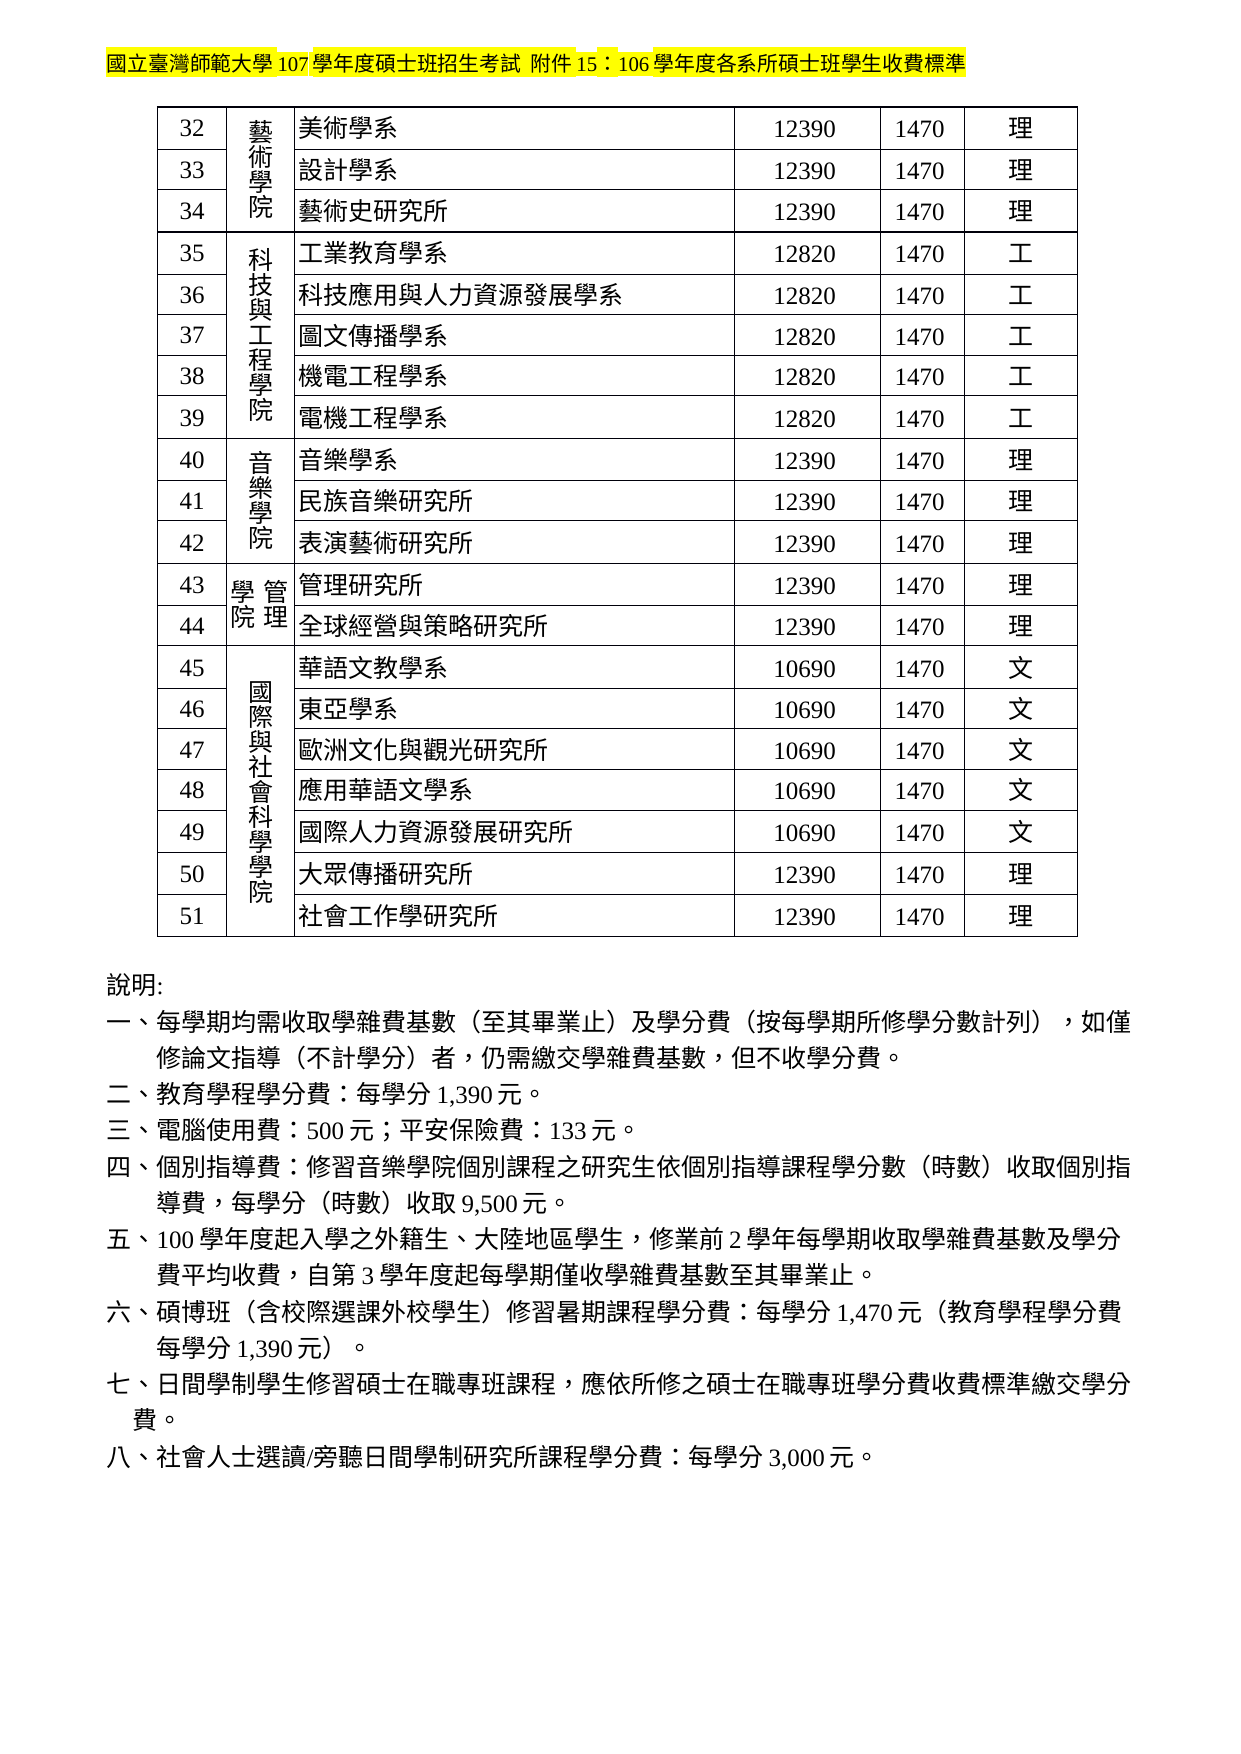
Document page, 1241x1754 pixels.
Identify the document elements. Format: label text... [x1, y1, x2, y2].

table_cell 工 [965, 275, 1077, 314]
table_cell 工 [965, 396, 1077, 438]
table_cell 51 [158, 895, 226, 936]
text 一、每學期均需收取學雜費基數（至其畢業止）及學分費（按每學期所修學分數計列），如僅修論文指導（不計學分）者，仍需繳交學雜費基數，但不收學分費。 [106, 1002, 1134, 1074]
table_cell 理 [965, 895, 1077, 936]
table_cell 管理研究所 [295, 564, 734, 605]
table_cell 12390 [735, 895, 880, 936]
table_cell 12390 [735, 606, 880, 645]
table_header 藝術學院 [227, 108, 294, 231]
table_cell 社會工作學研究所 [295, 895, 734, 936]
table_cell 34 [158, 190, 226, 231]
table_cell 1470 [881, 481, 964, 520]
table_cell 44 [158, 606, 226, 645]
table_cell 1470 [881, 233, 964, 273]
table_cell 1470 [881, 315, 964, 355]
table_cell 國際人力資源發展研究所 [295, 811, 734, 852]
table_cell 理 [965, 606, 1077, 645]
table_cell 12390 [735, 190, 880, 231]
table_cell 電機工程學系 [295, 396, 734, 438]
text 五、100學年度起入學之外籍生、大陸地區學生，修業前2學年每學期收取學雜費基數及學分費平均收費，自第3學年度起每學期僅收學雜費基數至其畢業止。 [106, 1219, 1134, 1292]
table_cell 工 [965, 356, 1077, 395]
table_cell 文 [965, 811, 1077, 852]
table_cell 1470 [881, 356, 964, 395]
table_cell 理 [965, 190, 1077, 231]
table_header 12390 [735, 108, 880, 148]
table_cell 12390 [735, 439, 880, 480]
table_cell 1470 [881, 895, 964, 936]
table_cell 12390 [735, 521, 880, 563]
table_cell 科技與工程學院 [227, 233, 294, 438]
table_cell 42 [158, 521, 226, 563]
table_cell 理 [965, 439, 1077, 480]
table_cell 歐洲文化與觀光研究所 [295, 729, 734, 769]
table_cell 機電工程學系 [295, 356, 734, 395]
text 七、日間學制學生修習碩士在職專班課程，應依所修之碩士在職專班學分費收費標準繳交學分 [106, 1364, 1134, 1401]
table_cell 12390 [735, 564, 880, 605]
table_cell 表演藝術研究所 [295, 521, 734, 563]
table_cell 12820 [735, 356, 880, 395]
table_cell 12390 [735, 853, 880, 894]
table_header 32 [158, 108, 226, 148]
table_cell 文 [965, 689, 1077, 728]
table_cell 10690 [735, 811, 880, 852]
table_header 理 [965, 108, 1077, 148]
table_cell 38 [158, 356, 226, 395]
table_cell 1470 [881, 150, 964, 189]
table_cell 圖文傳播學系 [295, 315, 734, 355]
table_cell 12390 [735, 481, 880, 520]
text 三、電腦使用費：500元；平安保險費：133元。 [106, 1111, 1134, 1147]
table_cell 37 [158, 315, 226, 355]
text 說明: [106, 966, 1134, 1002]
table_cell 音樂學系 [295, 439, 734, 480]
table_cell 10690 [735, 729, 880, 769]
table_cell 文 [965, 646, 1077, 688]
table_cell 全球經營與策略研究所 [295, 606, 734, 645]
table_cell 管理學院 [227, 564, 294, 645]
table_cell 1470 [881, 396, 964, 438]
table_cell 文 [965, 729, 1077, 769]
table_cell 應用華語文學系 [295, 770, 734, 809]
table_cell 46 [158, 689, 226, 728]
table_cell 12820 [735, 275, 880, 314]
table_cell 1470 [881, 606, 964, 645]
table_cell 41 [158, 481, 226, 520]
table_cell 12820 [735, 315, 880, 355]
table_cell 理 [965, 481, 1077, 520]
table_cell 設計學系 [295, 150, 734, 189]
table_cell 1470 [881, 190, 964, 231]
table_cell 36 [158, 275, 226, 314]
table_cell 東亞學系 [295, 689, 734, 728]
table_cell 工 [965, 233, 1077, 273]
table_cell 理 [965, 853, 1077, 894]
table_cell 1470 [881, 811, 964, 852]
text 四、個別指導費：修習音樂學院個別課程之研究生依個別指導課程學分數（時數）收取個別指導費，每學分（時數）收取9,500元。 [106, 1147, 1134, 1219]
text 費。 [106, 1401, 1134, 1437]
table_cell 39 [158, 396, 226, 438]
table_header 1470 [881, 108, 964, 148]
table_cell 大眾傳播研究所 [295, 853, 734, 894]
table_cell 1470 [881, 521, 964, 563]
text 六、碩博班（含校際選課外校學生）修習暑期課程學分費：每學分1,470元（教育學程學分費每學分1,390元）。 [106, 1292, 1134, 1364]
table_cell 藝術史研究所 [295, 190, 734, 231]
table_cell 47 [158, 729, 226, 769]
table_cell 48 [158, 770, 226, 809]
table_cell 國際與社會科學學院 [227, 646, 294, 936]
table_cell 50 [158, 853, 226, 894]
table_cell 12820 [735, 396, 880, 438]
table_cell 10690 [735, 689, 880, 728]
table_cell 理 [965, 564, 1077, 605]
table_cell 華語文教學系 [295, 646, 734, 688]
table_cell 43 [158, 564, 226, 605]
table_cell 1470 [881, 689, 964, 728]
table_cell 12820 [735, 233, 880, 273]
table_cell 40 [158, 439, 226, 480]
table_cell 文 [965, 770, 1077, 809]
table_header 美術學系 [295, 108, 734, 148]
text 二、教育學程學分費：每學分1,390元。 [106, 1074, 1134, 1111]
table_cell 1470 [881, 275, 964, 314]
table_cell 10690 [735, 646, 880, 688]
text 八、社會人士選讀/旁聽日間學制研究所課程學分費：每學分3,000元。 [106, 1437, 1134, 1473]
table_cell 理 [965, 150, 1077, 189]
table_cell 1470 [881, 770, 964, 809]
table_cell 1470 [881, 853, 964, 894]
table_cell 1470 [881, 729, 964, 769]
table_cell 35 [158, 233, 226, 273]
table_cell 理 [965, 521, 1077, 563]
table_cell 工業教育學系 [295, 233, 734, 273]
table_cell 1470 [881, 564, 964, 605]
table_cell 12390 [735, 150, 880, 189]
table_cell 33 [158, 150, 226, 189]
table_cell 民族音樂研究所 [295, 481, 734, 520]
table_cell 科技應用與人力資源發展學系 [295, 275, 734, 314]
table_cell 音樂學院 [227, 439, 294, 563]
table_cell 1470 [881, 646, 964, 688]
table_cell 工 [965, 315, 1077, 355]
table_cell 1470 [881, 439, 964, 480]
table_cell 49 [158, 811, 226, 852]
table_cell 10690 [735, 770, 880, 809]
table_cell 45 [158, 646, 226, 688]
